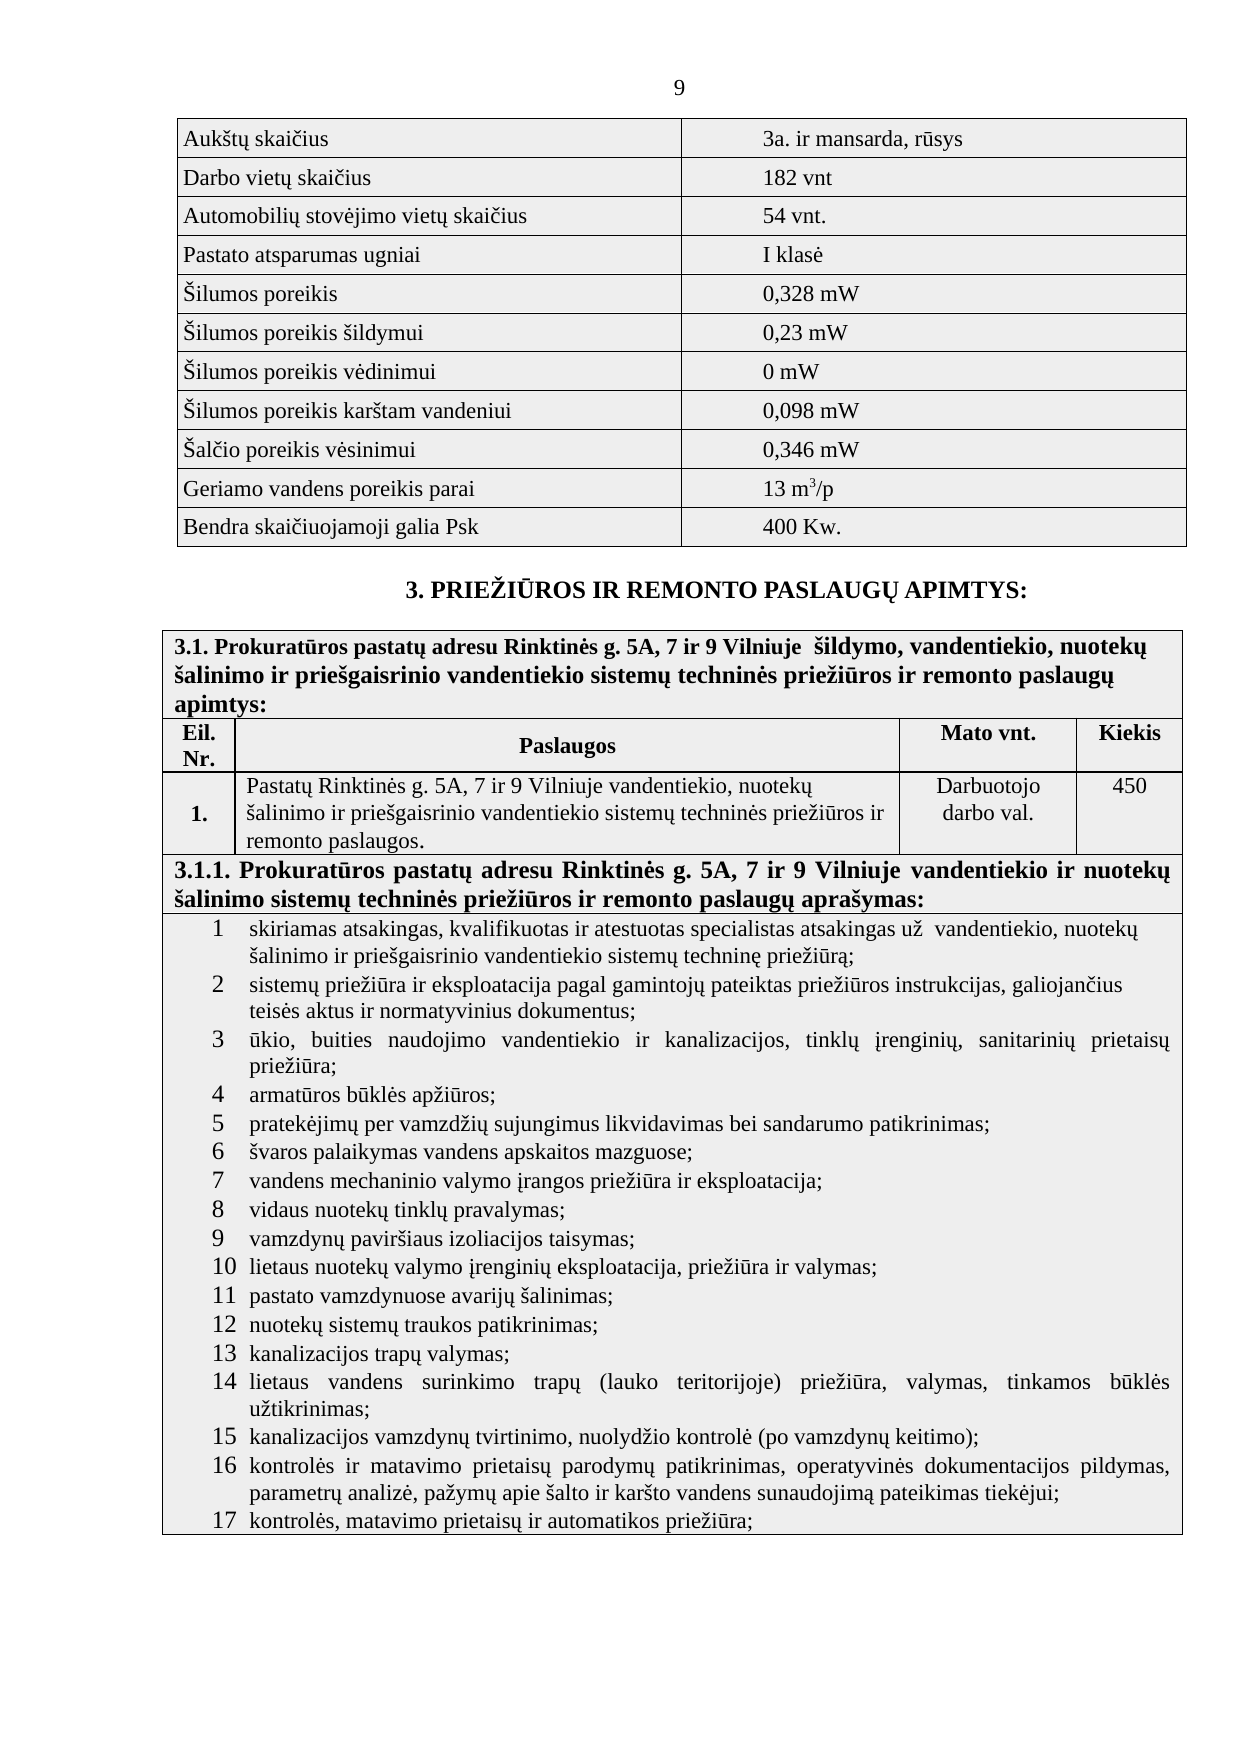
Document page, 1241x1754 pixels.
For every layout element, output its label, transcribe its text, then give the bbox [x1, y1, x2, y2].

table_cell 0 mW [682, 352, 1186, 390]
table_cell Šilumos poreikis šildymui [178, 314, 681, 351]
table_cell Šilumos poreikis vėdinimui [178, 352, 681, 390]
table_cell Automobilių stovėjimo vietų skaičius [178, 197, 681, 235]
table_cell 1. [163, 773, 234, 854]
table_cell 0,23 mW [682, 314, 1186, 351]
table_cell Šilumos poreikis karštam vandeniui [178, 391, 681, 429]
table_cell Darbuotojo darbo val. [900, 773, 1076, 854]
table_cell Šilumos poreikis [178, 275, 681, 312]
table_cell Pastato atsparumas ugniai [178, 236, 681, 273]
table_cell Paslaugos [236, 719, 899, 771]
table_cell Geriamo vandens poreikis parai [178, 469, 681, 507]
table_cell Aukštų skaičius [178, 119, 681, 157]
table_cell 0,098 mW [682, 391, 1186, 429]
table_cell 0,346 mW [682, 430, 1186, 468]
table_cell 450 [1077, 773, 1182, 854]
table_header 3.1. Prokuratūros pastatų adresu Rinktinės g. 5A, 7 ir 9 Vilniuje šildymo, vandentiekio, nuotekų šalinimo ir priešgaisrinio vandentiekio sistemų techninės priežiūros ir remonto paslaugų apimtys: [163, 631, 1182, 718]
table_cell Šalčio poreikis vėsinimui [178, 430, 681, 468]
table_cell Pastatų Rinktinės g. 5A, 7 ir 9 Vilniuje vandentiekio, nuotekų šalinimo ir priešgaisrinio vandentiekio sistemų techninės priežiūros ir remonto paslaugos. [236, 773, 899, 854]
table_cell 182 vnt [682, 158, 1186, 196]
table_cell 54 vnt. [682, 197, 1186, 235]
table_cell I klasė [682, 236, 1186, 273]
table_cell Kiekis [1077, 719, 1182, 771]
table_cell 400 Kw. [682, 508, 1186, 546]
table_cell 13 m3/p [682, 469, 1186, 507]
table_cell 3a. ir mansarda, rūsys [682, 119, 1186, 157]
table_cell 3.1.1. Prokuratūros pastatų adresu Rinktinės g. 5A, 7 ir 9 Vilniuje vandentiekio ir nuotekų šalinimo sistemų techninės priežiūros ir remonto paslaugų aprašymas: [163, 855, 1182, 912]
table_cell Eil.Nr. [163, 719, 234, 771]
table_cell Mato vnt. [900, 719, 1076, 771]
table_cell 0,328 mW [682, 275, 1186, 312]
table_cell Darbo vietų skaičius [178, 158, 681, 196]
table_cell skiriamas atsakingas, kvalifikuotas ir atestuotas specialistas atsakingas už vandentiekio, nuotekų šalinimo ir priešgaisrinio vandentiekio sistemų techninę priežiūrą; sistemų priežiūra ir eksploatacija pagal gamintojų pateiktas priežiūros instrukcijas, galiojančius teisės aktus ir normatyvinius dokumentus; ūkio, buities naudojimo vandentiekio ir kanalizacijos, tinklų įrenginių, sanitarinių prietaisų priežiūra; armatūros būklės apžiūros; pratekėjimų per vamzdžių sujungimus likvidavimas bei sandarumo patikrinimas; švaros palaikymas vandens apskaitos mazguose; vandens mechaninio valymo įrangos priežiūra ir eksploatacija; vidaus nuotekų tinklų pravalymas; vamzdynų paviršiaus izoliacijos taisymas; lietaus nuotekų valymo įrenginių eksploatacija, priežiūra ir valymas; pastato vamzdynuose avarijų šalinimas; nuotekų sistemų traukos patikrinimas; kanalizacijos trapų valymas; lietaus vandens surinkimo trapų (lauko teritorijoje) priežiūra, valymas, tinkamos būklės užtikrinimas; kanalizacijos vamzdynų tvirtinimo, nuolydžio kontrolė (po vamzdynų keitimo); kontrolės ir matavimo prietaisų parodymų patikrinimas, operatyvinės dokumentacijos pildymas, parametrų analizė, pažymų apie šalto ir karšto vandens sunaudojimą pateikimas tiekėjui; kontrolės, matavimo prietaisų ir automatikos priežiūra; kitos nepaminėtos (gamintojų pateiktose priežiūros instrukcijose, galiojančiuose teisės aktuose ir normatyviniuose dokumentuose) priežiūros ir aptarnavimo paslaugos. [163, 914, 1182, 1534]
table_cell Bendra skaičiuojamoji galia Psk [178, 508, 681, 546]
text 3. PRIEŽIŪROS IR REMONTO PASLAUGŲ APIMTYS: [252, 575, 1181, 604]
